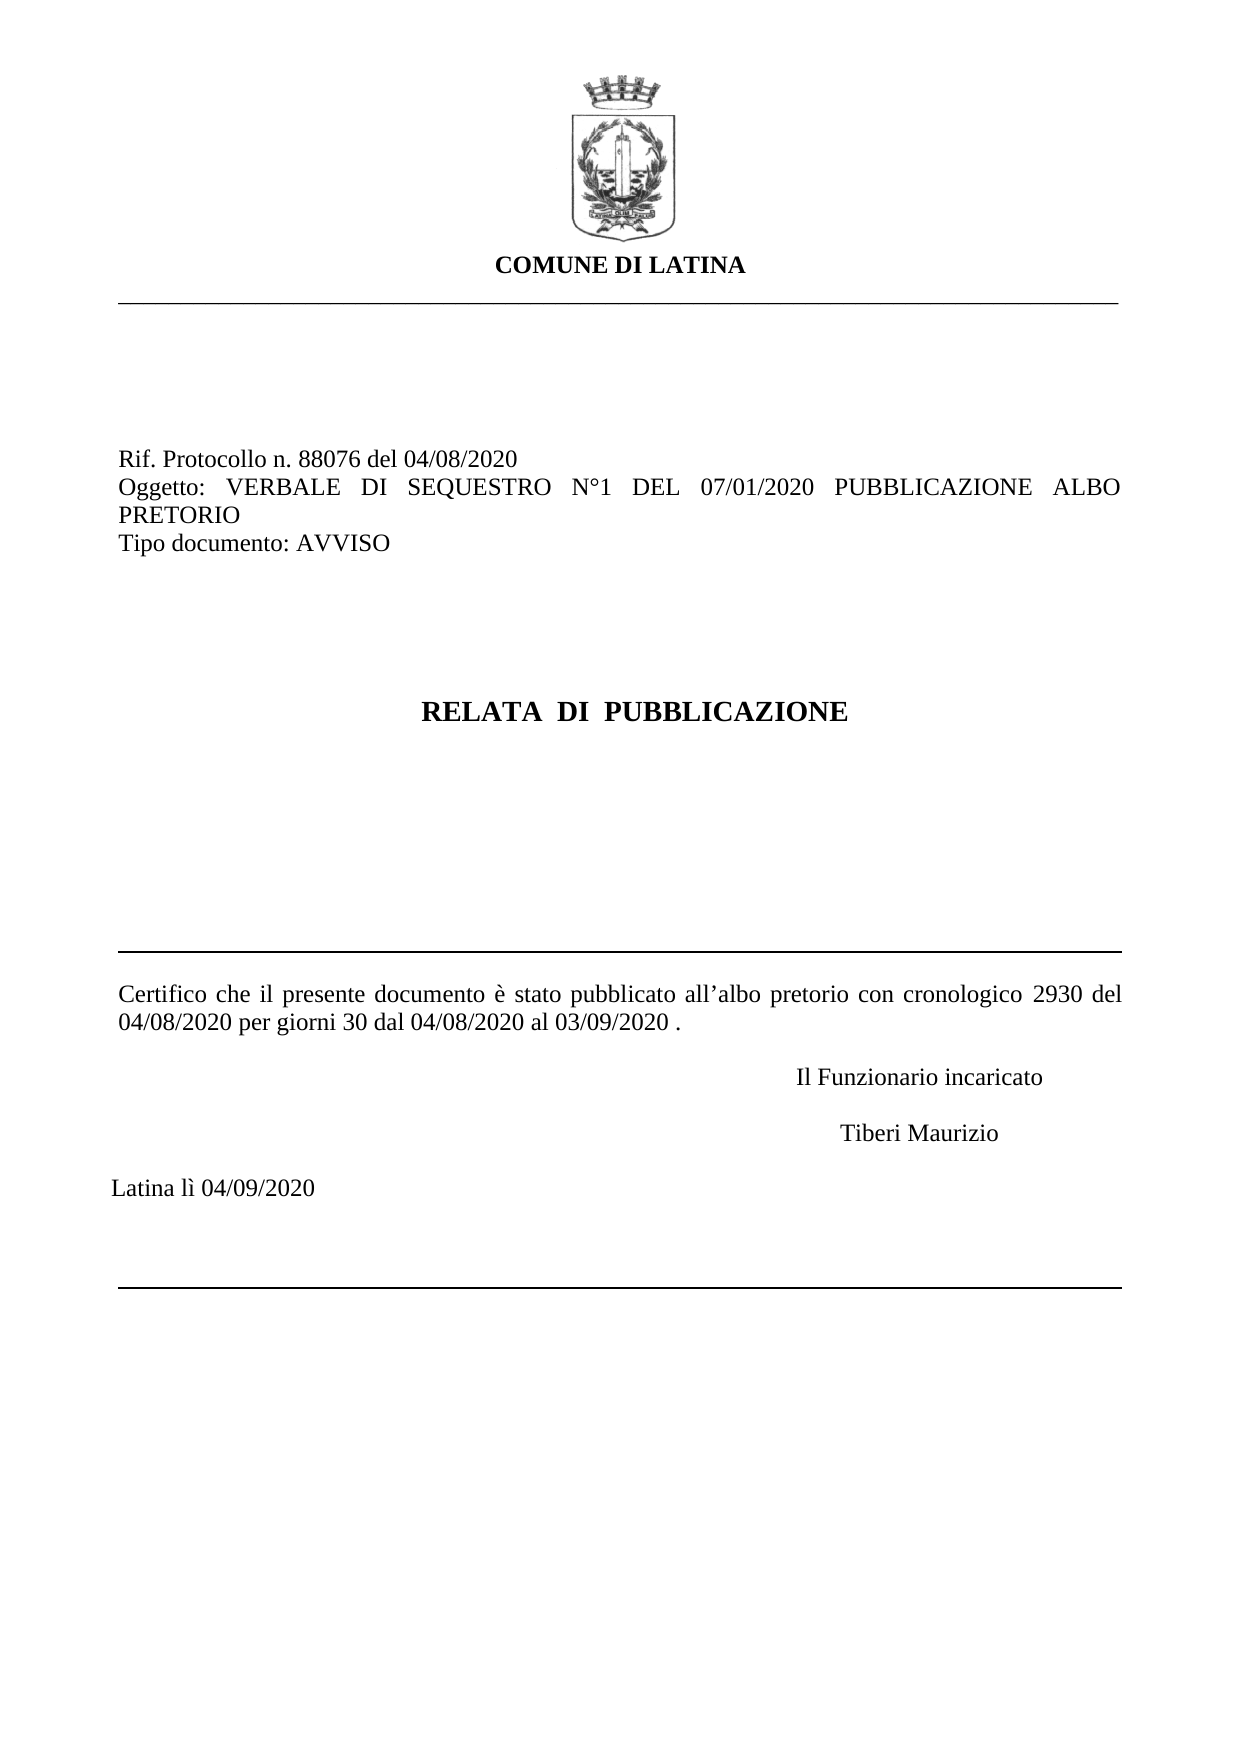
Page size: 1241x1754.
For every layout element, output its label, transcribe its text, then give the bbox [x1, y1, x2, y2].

subtitle RELATA DI PUBBLICAZIONE [118, 695, 1122, 727]
table_header [692, 1063, 709, 1091]
table_cell [591, 1091, 692, 1119]
table_cell [591, 1146, 692, 1174]
table_cell Tiberi Maurizio [709, 1119, 1129, 1146]
table_cell [692, 1174, 709, 1202]
table_cell [111, 1119, 591, 1146]
table_cell [692, 1091, 709, 1119]
table_cell [692, 1119, 709, 1146]
table_cell [709, 1174, 1129, 1202]
table_cell [111, 1091, 591, 1119]
text Rif. Protocollo n. 88076 del 04/08/2020 [118, 446, 1122, 473]
picture [556, 75, 685, 252]
table_cell [709, 1146, 1129, 1174]
table_cell [111, 1146, 591, 1174]
table_header [111, 1063, 591, 1091]
text Tipo documento: AVVISO [118, 529, 1122, 556]
table_cell Latina lì 04/09/2020 [111, 1174, 591, 1202]
table_cell [591, 1119, 692, 1146]
table_cell [709, 1091, 1129, 1119]
text Oggetto: VERBALE DI SEQUESTRO N°1 DEL 07/01/2020 PUBBLICAZIONE ALBO PRETORIO [118, 473, 1122, 529]
table_cell [591, 1174, 692, 1202]
table_header Il Funzionario incaricato [709, 1063, 1129, 1091]
text Certifico che il presente documento è stato pubblicato all’albo pretorio con cronologico 2930 del 04/08/2020 per giorni 30 dal 04/08/2020 al 03/09/2020 . [118, 980, 1122, 1036]
table_cell [692, 1146, 709, 1174]
table_header [591, 1063, 692, 1091]
